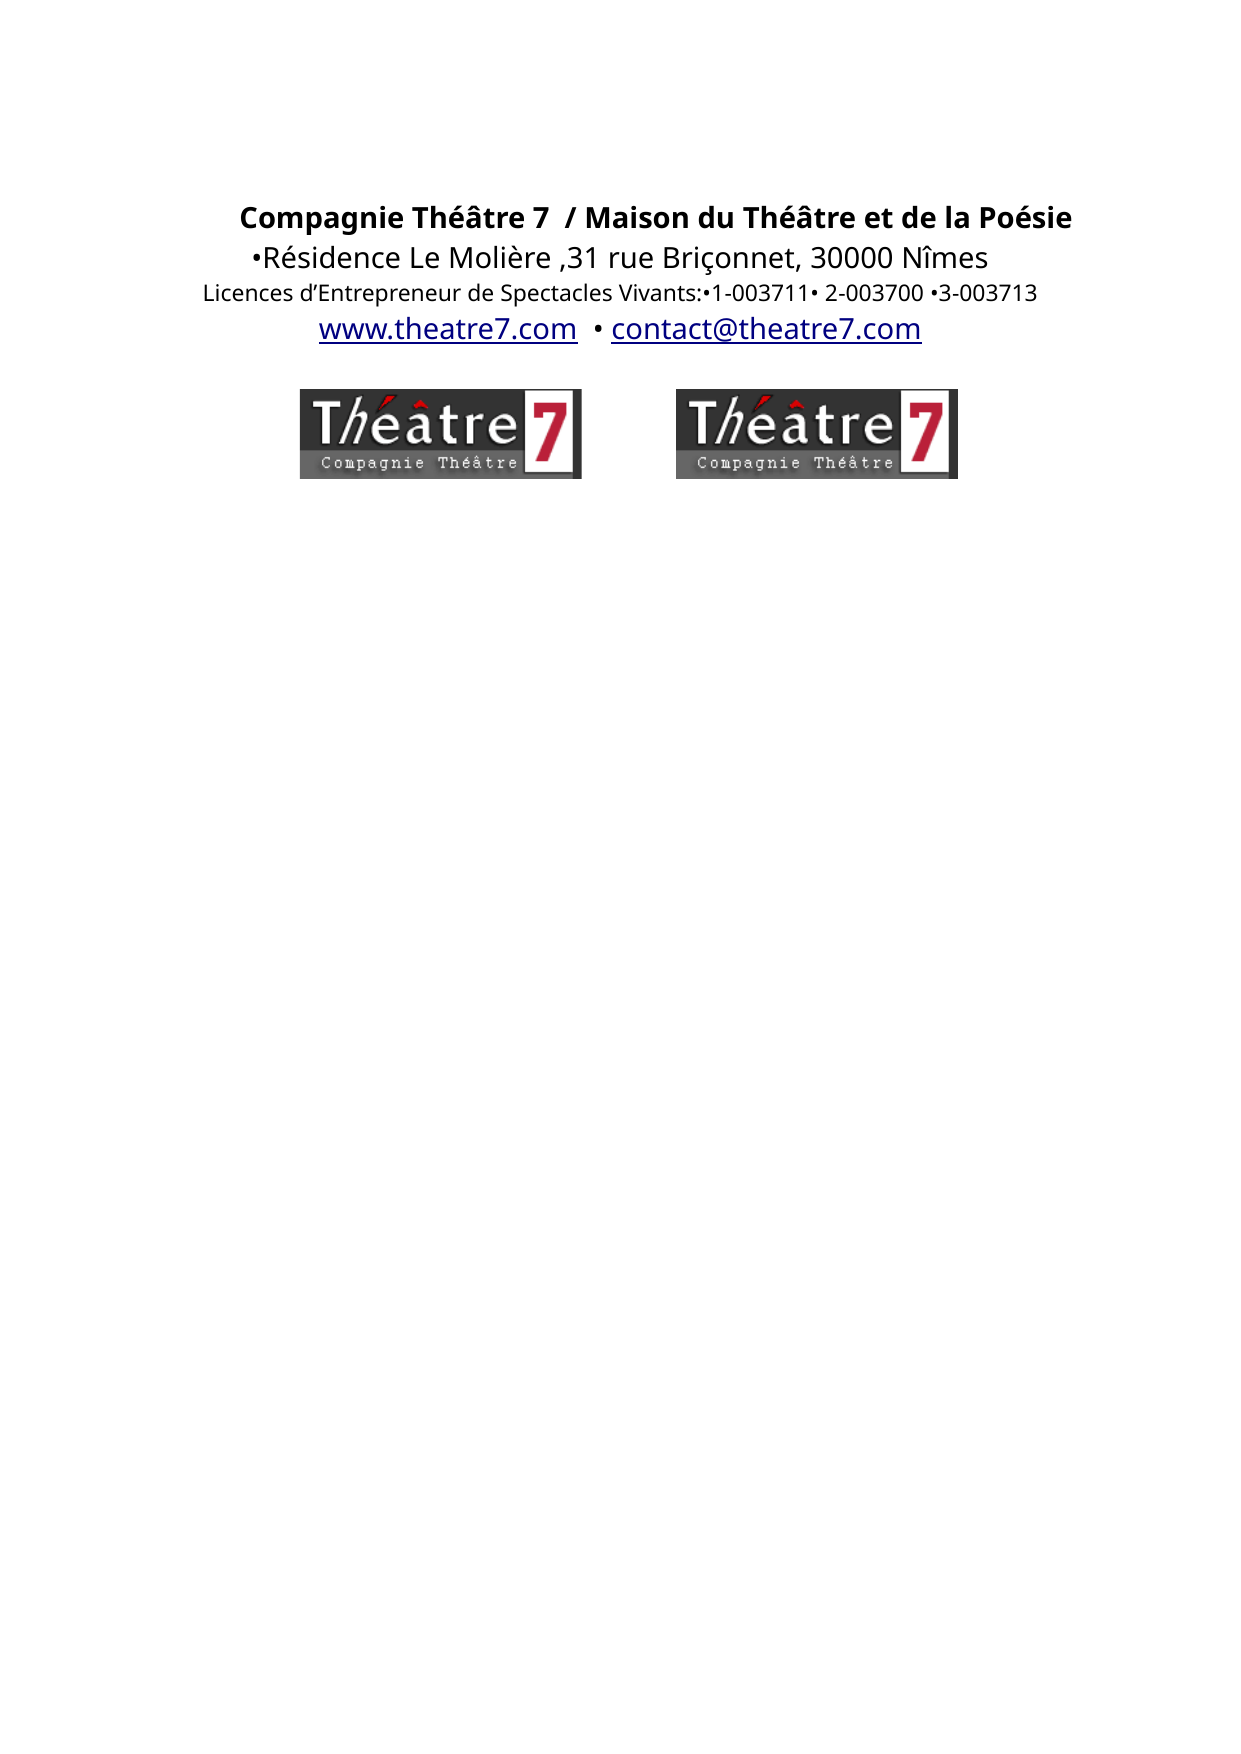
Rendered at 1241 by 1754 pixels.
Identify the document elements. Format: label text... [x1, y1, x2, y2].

picture [299, 389, 582, 479]
picture [676, 389, 958, 479]
text •Résidence Le Molière ,31 rue Briçonnet, 30000 Nîmes Licences d’Entrepreneur de Spectacles Vivants:•1‑003711• 2‑003700 •3‑003713 www.theatre7.com • contact@theatre7.com [118, 237, 1122, 348]
text Compagnie Théâtre 7 / Maison du Théâtre et de la Poésie [118, 158, 1122, 237]
